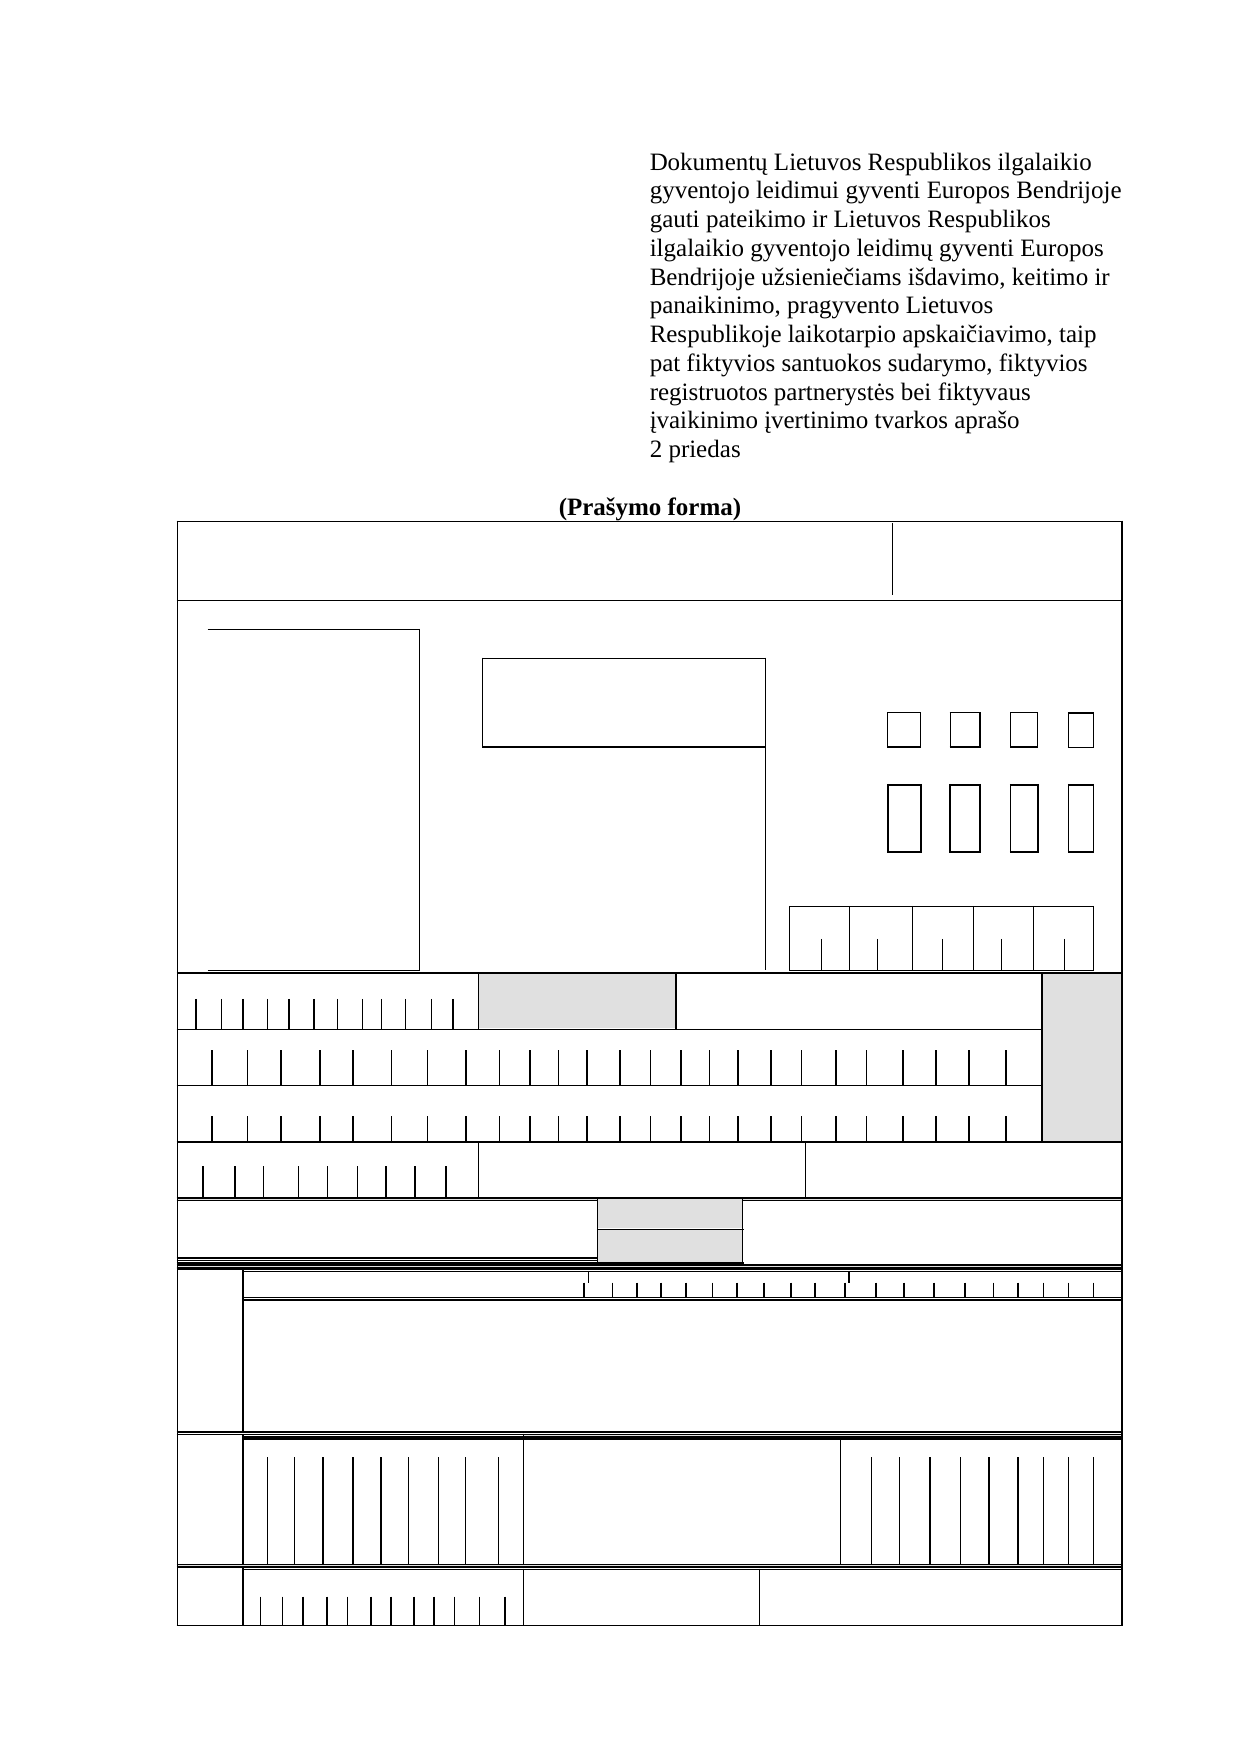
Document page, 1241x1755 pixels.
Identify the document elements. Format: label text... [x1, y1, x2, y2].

table_cell _________ (reg.Nr. ) [892, 595, 1121, 600]
table_cell [846, 1283, 875, 1297]
table_cell [837, 1050, 866, 1085]
table_cell [447, 1166, 478, 1197]
table_cell [766, 658, 789, 970]
table_cell [585, 1283, 612, 1297]
table_cell Pavardė [760, 1570, 1121, 1625]
table_cell D [1011, 658, 1038, 712]
table_cell [1034, 907, 1093, 939]
table_cell [662, 1283, 685, 1297]
table_cell 3. Vardas (-ai) [178, 1030, 1041, 1050]
table_cell [208, 601, 419, 629]
table_cell [372, 1597, 390, 1625]
table_cell – [1044, 1457, 1068, 1564]
table_cell [1039, 784, 1068, 851]
table_cell [1094, 906, 1121, 939]
table_cell [970, 1116, 1005, 1141]
table_cell Įtrauktas į neturinčių gyvenamosios vietos asmenų apskaitą [635, 1230, 742, 1262]
table_cell [204, 1166, 234, 1197]
table_cell [921, 658, 950, 712]
table_cell [889, 786, 920, 851]
table_cell [236, 1166, 263, 1197]
table_cell [994, 1283, 1017, 1297]
table_cell [1069, 1457, 1093, 1564]
table_cell [790, 939, 821, 970]
table_cell [937, 1050, 968, 1085]
table_cell 6. Gimimo vieta [479, 1143, 805, 1197]
table_cell [244, 1457, 267, 1564]
table_cell [338, 999, 362, 1028]
table_cell [790, 907, 849, 939]
table_cell [951, 713, 979, 746]
table_cell [213, 1116, 247, 1141]
table_cell [682, 1116, 709, 1141]
table_cell Data [244, 1440, 523, 1457]
table_cell Savivaldybė / Miestas [178, 1201, 597, 1257]
table_cell [802, 1050, 835, 1085]
table_cell [178, 1166, 202, 1197]
table_cell 11. Prašymas pateiktas [178, 1568, 242, 1625]
table_cell [506, 1597, 523, 1625]
table_cell [921, 746, 950, 784]
table_cell Serija ir Nr. [244, 1272, 588, 1282]
table_cell [921, 712, 950, 746]
table_cell Kairė: [790, 712, 887, 746]
table_cell 2. Lytis □[] Vyr. □[] Mot. [677, 974, 1041, 1028]
table_cell [1019, 1283, 1043, 1297]
table_cell [354, 1116, 391, 1141]
table_cell [1011, 713, 1037, 746]
table_cell [970, 1050, 1005, 1085]
table_cell [455, 1597, 479, 1625]
table_cell [1069, 748, 1093, 784]
table_cell – [387, 1166, 414, 1197]
table_cell [935, 1283, 964, 1297]
table_cell D [950, 658, 980, 712]
table_cell 10. Valstybės rinkliava [178, 1435, 242, 1564]
table_cell [295, 1457, 322, 1564]
table_cell Asmens kodas [244, 1570, 523, 1597]
table_cell [841, 1457, 871, 1564]
table_cell [324, 1457, 352, 1564]
table_cell [213, 1050, 247, 1085]
table_cell [559, 1116, 586, 1141]
table_cell [638, 1283, 660, 1297]
table_cell [1011, 748, 1038, 784]
table_cell 5. Gimimo data [178, 1143, 478, 1166]
table_cell [837, 1116, 866, 1141]
table_cell [990, 1457, 1017, 1564]
table_cell [283, 1597, 302, 1625]
table_cell [651, 1116, 680, 1141]
table_cell Nuskaityti pirštų atspaudai: [888, 601, 1121, 657]
table_cell [713, 1283, 736, 1297]
table_cell [178, 1050, 211, 1085]
table_cell [1038, 712, 1068, 746]
table_cell [974, 907, 1033, 939]
table_cell [981, 784, 1010, 851]
table_cell [382, 999, 405, 1028]
table_cell [268, 999, 288, 1028]
table_cell [1034, 939, 1064, 970]
table_cell [621, 1050, 650, 1085]
table_cell [913, 907, 973, 939]
table_cell [980, 746, 1011, 784]
table_cell [905, 1283, 933, 1297]
table_cell [531, 1116, 558, 1141]
table_cell – [961, 1457, 988, 1564]
table_cell [778, 1301, 954, 1431]
table_cell [772, 1050, 801, 1085]
table_cell Išdavimo data [589, 1272, 848, 1282]
table_cell [244, 999, 267, 1028]
table_cell [738, 1283, 763, 1297]
table_cell [416, 1166, 445, 1197]
table_cell [1069, 1283, 1093, 1297]
table_cell [922, 784, 949, 851]
table_cell [454, 999, 478, 1028]
table_cell [1043, 974, 1121, 1141]
table_cell [392, 1116, 427, 1141]
table_cell [1011, 786, 1037, 851]
table_cell [1094, 1457, 1121, 1564]
table_cell [483, 659, 765, 746]
table_cell Dešinė: [790, 784, 887, 851]
table_cell [282, 1116, 319, 1141]
table_cell [1007, 1050, 1041, 1085]
table_cell [244, 1597, 260, 1625]
table_cell – [299, 1166, 327, 1197]
table_cell [1007, 1116, 1041, 1141]
table_cell [937, 1116, 968, 1141]
table_cell [382, 1457, 408, 1564]
table_cell [1094, 939, 1121, 970]
table_cell [1038, 746, 1068, 784]
text (Prašymo forma) [177, 492, 1122, 521]
table_cell GAUTA: __________ (data) [614, 595, 892, 600]
table_cell [816, 1283, 844, 1297]
table_cell [428, 1050, 465, 1085]
table_cell [790, 658, 888, 712]
table_cell [500, 1116, 529, 1141]
table_cell [197, 999, 221, 1028]
table_cell [954, 1301, 1121, 1431]
table_cell [974, 939, 1001, 970]
table_cell – [966, 1283, 993, 1297]
table_cell [348, 1597, 370, 1625]
table_cell Galioja (-o) iki [850, 1272, 1121, 1282]
table_cell [315, 999, 337, 1028]
table_cell [1069, 714, 1093, 746]
table_cell – [354, 1457, 380, 1564]
table_cell [420, 658, 483, 970]
table_cell [1038, 658, 1068, 712]
table_cell Migracijos tarnyba [614, 523, 892, 595]
table_cell [943, 939, 973, 970]
table_cell Išdavė [524, 1440, 840, 1457]
table_cell – [687, 1283, 712, 1297]
table_cell [790, 601, 888, 657]
table_cell [467, 1116, 499, 1141]
table_cell [531, 1050, 558, 1085]
table_cell [1093, 658, 1121, 851]
table_cell [178, 601, 208, 970]
table_cell [354, 1050, 391, 1085]
table_cell Gyvenamoji vieta deklaruota [635, 1199, 742, 1228]
table_cell □[] [598, 1230, 635, 1262]
table_cell [867, 1050, 902, 1085]
table_cell [931, 1457, 960, 1564]
table_cell [1019, 1457, 1043, 1564]
table_header PRAŠYMAS ĮFORMINTI LIETUVOS RESPUBLIKOS ILGALAIKIO GYVENTOJO LEIDIMĄ GYVENTI EUROPOS BENDRIJOJE [178, 522, 614, 595]
table_cell [682, 1050, 709, 1085]
table_header 9. Pateiktas (prarastas) asmens tapatybę patvirtinantis dokumentas [178, 1270, 242, 1431]
table_cell [1065, 939, 1093, 970]
table_cell D [1069, 658, 1093, 712]
table_cell [409, 1457, 438, 1564]
table_cell [651, 1050, 680, 1085]
table_cell Veido atvaizdo (nuotraukos) vieta [208, 630, 419, 970]
table_cell [621, 1116, 650, 1141]
table_cell [328, 1166, 357, 1197]
table_cell [524, 1457, 840, 1564]
table_cell [850, 907, 912, 939]
table_cell [304, 1597, 326, 1625]
table_cell □[] [598, 1199, 635, 1228]
table_cell [268, 1457, 294, 1564]
table_cell [1002, 939, 1033, 970]
table_cell [321, 1050, 352, 1085]
table_cell [428, 1116, 465, 1141]
table_cell [913, 939, 942, 970]
table_cell [904, 1050, 935, 1085]
table_cell [406, 999, 431, 1028]
table_cell [888, 713, 920, 746]
table_cell S [888, 658, 921, 712]
table_cell [479, 974, 675, 1028]
table_cell [480, 1597, 504, 1625]
table_cell [363, 999, 381, 1028]
table_cell [822, 939, 849, 970]
table_cell – [1044, 1283, 1068, 1297]
table_cell [392, 1597, 413, 1625]
table_cell [951, 786, 979, 851]
table_cell [613, 1283, 636, 1297]
table_cell [264, 1166, 298, 1197]
table_cell [328, 1597, 347, 1625]
table_cell [392, 1050, 427, 1085]
table_cell [1094, 1283, 1121, 1297]
table_cell [980, 658, 1011, 712]
table_cell [415, 1597, 433, 1625]
table_cell [248, 1116, 280, 1141]
table_cell [559, 1050, 586, 1085]
table_cell [950, 748, 980, 784]
table_cell [358, 1166, 385, 1197]
table_cell – [439, 1457, 465, 1564]
table_cell [792, 1283, 814, 1297]
table_cell [877, 1283, 903, 1297]
table_cell [467, 1050, 499, 1085]
table_cell Užsieniečio parašas [419, 601, 789, 657]
table_cell [888, 748, 921, 784]
table_cell 4. Pavardė [178, 1086, 1041, 1116]
table_cell [282, 1050, 319, 1085]
table_cell [222, 999, 242, 1028]
table_cell Išdavimo (keitimo) priežastis (-ys) [790, 851, 1121, 906]
table_cell [321, 1116, 352, 1141]
table_cell [743, 1201, 1121, 1264]
table_cell Išdavimo data [841, 1440, 1121, 1457]
table_cell [850, 939, 877, 970]
table_cell [772, 1116, 801, 1141]
table_cell [483, 748, 765, 970]
table_cell [499, 1457, 523, 1564]
table_cell [435, 1597, 454, 1625]
table_cell [500, 1050, 529, 1085]
table_cell [739, 1116, 770, 1141]
table_cell □□□[][][] [893, 523, 1121, 595]
table_cell [1069, 786, 1093, 851]
table_cell [904, 1116, 935, 1141]
table_cell [739, 1050, 770, 1085]
table_cell [900, 1457, 929, 1564]
table_cell – [765, 1283, 790, 1297]
table_cell [290, 999, 313, 1028]
table_cell [802, 1116, 835, 1141]
table_cell [244, 1283, 583, 1297]
table_cell [981, 712, 1010, 746]
table_cell [710, 1116, 737, 1141]
table_cell Vardas [524, 1570, 759, 1625]
table_cell [178, 1116, 211, 1141]
text 2 priedas [649, 434, 1122, 463]
table_cell [710, 1050, 737, 1085]
table_cell [878, 939, 912, 970]
table_cell [872, 1457, 899, 1564]
table_cell [432, 999, 452, 1028]
table_cell [588, 1116, 619, 1141]
table_cell [466, 1457, 498, 1564]
table_cell [261, 1597, 282, 1625]
table_cell [178, 999, 195, 1028]
table_cell [867, 1116, 902, 1141]
text Dokumentų Lietuvos Respublikos ilgalaikio gyventojo leidimui gyventi Europos Bendrijoje gauti pateikimo ir Lietuvos Respublikos ilgalaikio gyventojo leidimų gyventi Europos Bendrijoje užsieniečiams išdavimo, keitimo ir panaikinimo, pragyvento Lietuvos Respublikoje laikotarpio apskaičiavimo, taip pat fiktyvios santuokos sudarymo, fiktyvios registruotos partnerystės bei fiktyvaus įvaikinimo įvertinimo tvarkos aprašo [649, 147, 1122, 434]
table_cell [248, 1050, 280, 1085]
table_cell [790, 746, 888, 784]
table_cell □[] Prarasta LR ilgalaikio gyventojo leidimas gyventi EB [244, 1301, 778, 1431]
table_cell [588, 1050, 619, 1085]
table_cell 1. Asmens kodas [178, 974, 478, 999]
table_cell 7. Pilietybė [806, 1143, 1121, 1197]
